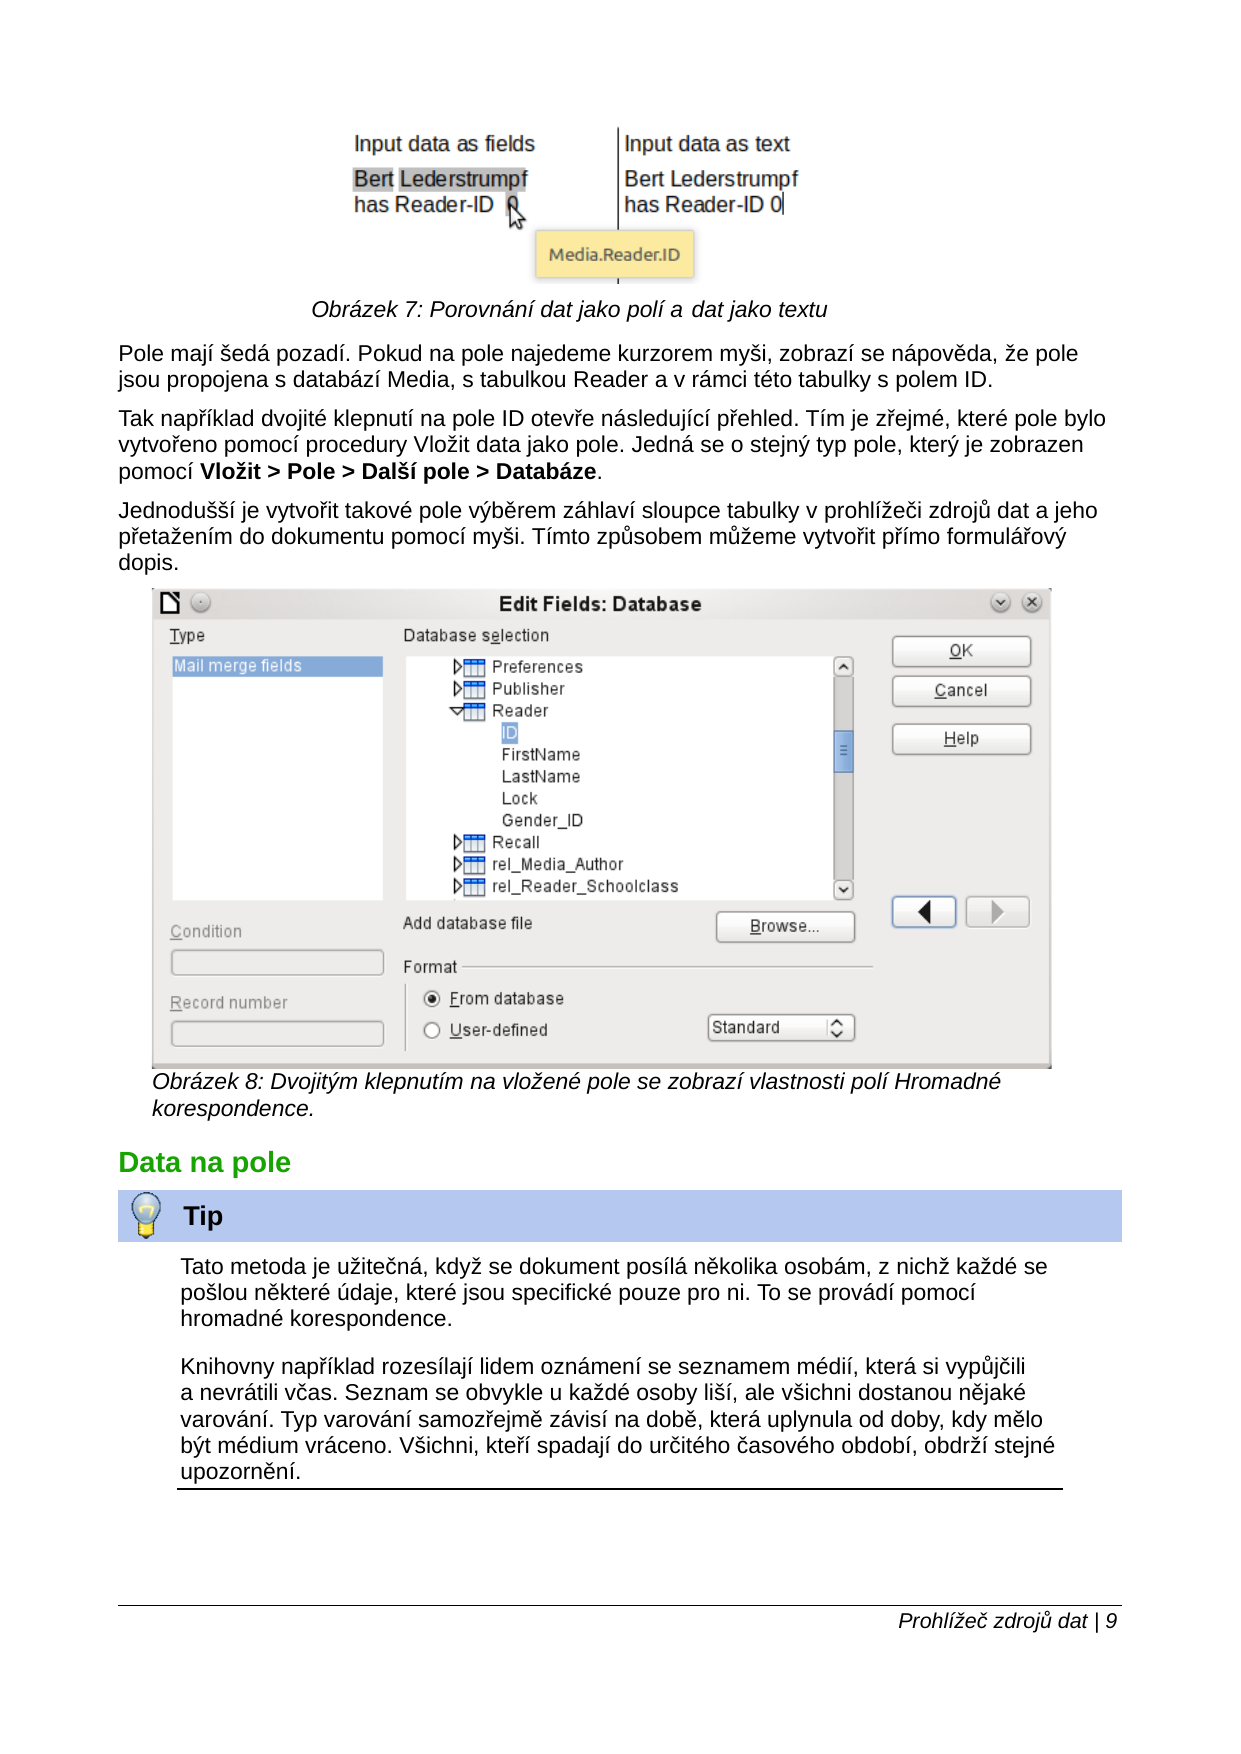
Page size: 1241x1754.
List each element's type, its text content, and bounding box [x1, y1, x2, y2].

text Tato metoda je užitečná, když se dokument posílá několika osobám, z nichž každé se pošlou některé údaje, které jsou specifické pouze pro ni. To se provádí pomocí hromadné korespondence. [177, 1250, 1063, 1332]
subtitle Tip [170, 1190, 1122, 1242]
picture [119, 1190, 170, 1242]
text Tak například dvojité klepnutí na pole ID otevře následující přehled. Tím je zřejmé, které pole bylo vytvořeno pomocí procedury Vložit data jako pole. Jedná se o stejný typ pole, který je zobrazen pomocí Vložit > Pole > Další pole > Databáze. [118, 405, 1122, 484]
picture [151, 588, 1052, 1069]
text Obrázek 8: Dvojitým klepnutím na vložené pole se zobrazí vlastnosti polí Hromadné korespondence. [152, 588, 1088, 1121]
subtitle Data na pole [118, 1144, 1122, 1178]
text Knihovny například rozesílají lidem oznámení se seznamem médií, která si vypůjčili a nevrátili včas. Seznam se obvykle u každé osoby liší, ale všichni dostanou nějaké varování. Typ varování samozřejmě závisí na době, která uplynula od doby, kdy mělo být médium vráceno. Všichni, kteří spadají do určitého časového období, obdrží stejné upozornění. [177, 1350, 1063, 1488]
picture [342, 124, 814, 284]
text Pole mají šedá pozadí. Pokud na pole najedeme kurzorem myši, zobrazí se nápověda, že pole jsou propojena s databází Media, s tabulkou Reader a v rámci této tabulky s polem ID. [118, 340, 1122, 393]
text Jednodušší je vytvořit takové pole výběrem záhlaví sloupce tabulky v prohlížeči zdrojů dat a jeho přetažením do dokumentu pomocí myši. Tímto způsobem můžeme vytvořit přímo formulářový dopis. [118, 497, 1122, 576]
text Obrázek 7: Porovnání dat jako polí a dat jako textu [311, 118, 929, 322]
